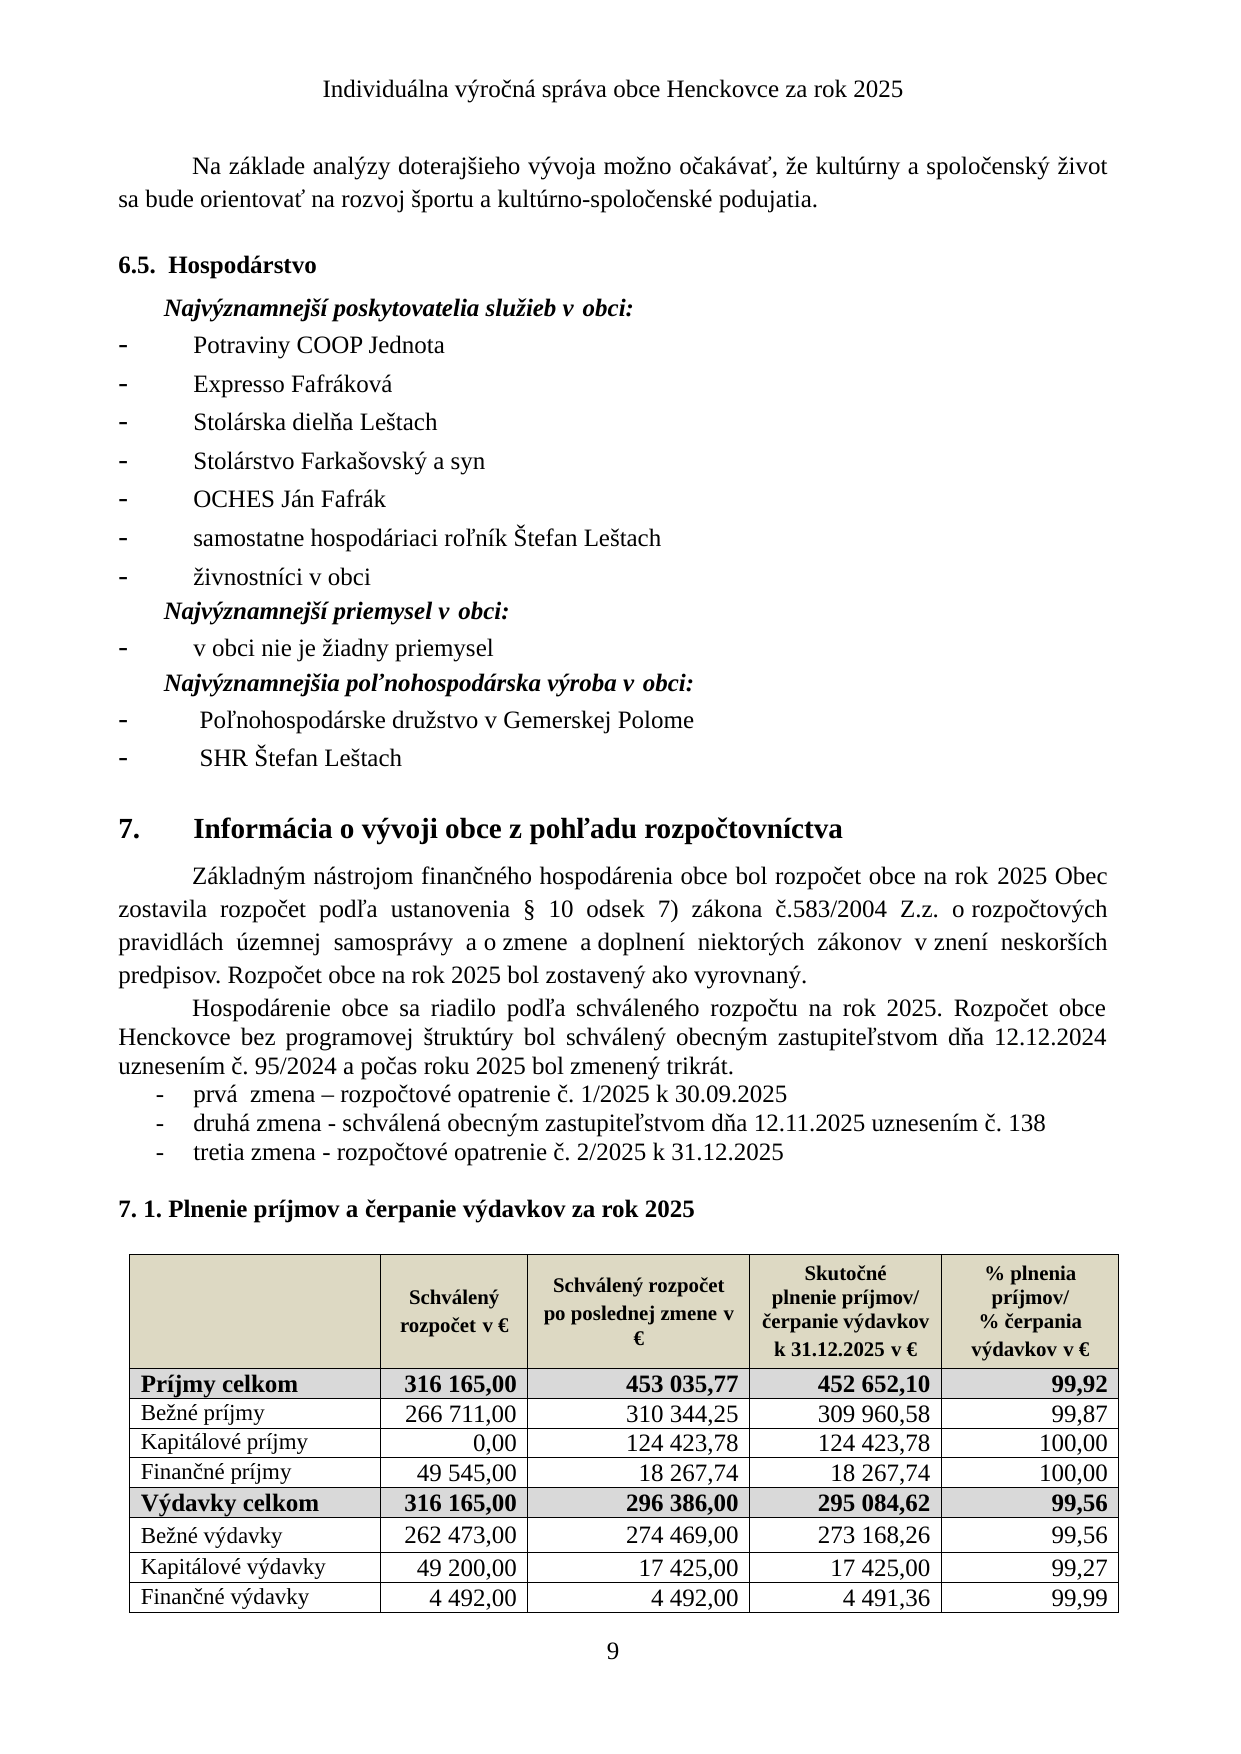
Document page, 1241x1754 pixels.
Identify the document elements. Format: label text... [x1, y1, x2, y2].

table_cell 316 165,00 [381, 1369, 527, 1398]
table_cell 100,00 [942, 1458, 1118, 1487]
table_cell 100,00 [942, 1429, 1118, 1457]
table_cell Kapitálové príjmy [130, 1429, 380, 1457]
list Stolárska dielňa Leštach [118, 403, 1107, 437]
list SHR Štefan Leštach [118, 739, 1107, 773]
text 7. 1. Plnenie príjmov a čerpanie výdavkov za rok 2025 [118, 1194, 1107, 1223]
text Najvýznamnejšia poľnohospodárska výroba v obci: [163, 668, 1107, 696]
list Stolárstvo Farkašovský a syn [118, 442, 1107, 476]
table_cell 309 960,58 [750, 1399, 941, 1427]
list živnostníci v obci [118, 558, 1107, 591]
table_cell 99,56 [942, 1488, 1118, 1517]
list prvá zmena – rozpočtové opatrenie č. 1/2025 k 30.09.2025 [156, 1079, 1107, 1108]
table_cell 17 425,00 [528, 1553, 749, 1582]
table_cell 4 492,00 [381, 1583, 527, 1612]
text Na základe analýzy doterajšieho vývoja možno očakávať, že kultúrny a spoločenský život sa bude orientovať na rozvoj športu a kultúrno-spoločenské podujatia. [118, 151, 1107, 213]
table_cell 124 423,78 [750, 1429, 941, 1457]
list OCHES Ján Fafrák [118, 481, 1107, 514]
table_header [130, 1255, 380, 1368]
table_cell 124 423,78 [528, 1429, 749, 1457]
table_cell 99,92 [942, 1369, 1118, 1398]
table_cell 453 035,77 [528, 1369, 749, 1398]
table_cell Kapitálové výdavky [130, 1553, 380, 1582]
list tretia zmena - rozpočtové opatrenie č. 2/2025 k 31.12.2025 [156, 1137, 1107, 1166]
table_cell 296 386,00 [528, 1488, 749, 1517]
table_cell 4 491,36 [750, 1583, 941, 1612]
text Základným nástrojom finančného hospodárenia obce bol rozpočet obce na rok 2025 Obec zostavila rozpočet podľa ustanovenia § 10 odsek 7) zákona č.583/2004 Z.z. o rozpočtových pravidlách územnej samosprávy a o zmene a doplnení niektorých zákonov v znení neskorších predpisov. Rozpočet obce na rok 2025 bol zostavený ako vyrovnaný. [118, 861, 1107, 989]
table_cell 17 425,00 [750, 1553, 941, 1582]
text Najvýznamnejší poskytovatelia služieb v obci: [163, 293, 1107, 322]
table_cell 49 545,00 [381, 1458, 527, 1487]
table_cell 18 267,74 [528, 1458, 749, 1487]
table_cell 4 492,00 [528, 1583, 749, 1612]
table_cell 452 652,10 [750, 1369, 941, 1398]
table_cell 49 200,00 [381, 1553, 527, 1582]
list Expresso Fafráková [118, 365, 1107, 398]
table_cell 99,87 [942, 1399, 1118, 1427]
table_cell 310 344,25 [528, 1399, 749, 1427]
list v obci nie je žiadny priemysel [118, 629, 1107, 663]
table_cell 273 168,26 [750, 1518, 941, 1552]
table_cell 99,27 [942, 1553, 1118, 1582]
text Hospodárenie obce sa riadilo podľa schváleného rozpočtu na rok 2025. Rozpočet obce Henckovce bez programovej štruktúry bol schválený obecným zastupiteľstvom dňa 12.12.2024 uznesením č. 95/2024 a počas roku 2025 bol zmenený trikrát. [118, 993, 1107, 1079]
list druhá zmena - schválená obecným zastupiteľstvom dňa 12.11.2025 uznesením č. 138 [156, 1108, 1107, 1137]
table_header Schválený rozpočet po poslednej zmene v € [528, 1255, 749, 1368]
table_cell 266 711,00 [381, 1399, 527, 1427]
table_header Schválený rozpočet v € [381, 1255, 527, 1368]
table_cell Bežné príjmy [130, 1399, 380, 1427]
table_cell 0,00 [381, 1429, 527, 1457]
list samostatne hospodáriaci roľník Štefan Leštach [118, 519, 1107, 553]
table_cell Príjmy celkom [130, 1369, 380, 1398]
table_cell Finančné príjmy [130, 1458, 380, 1487]
table_cell 99,99 [942, 1583, 1118, 1612]
table_cell 274 469,00 [528, 1518, 749, 1552]
table_cell Bežné výdavky [130, 1518, 380, 1552]
table_cell 295 084,62 [750, 1488, 941, 1517]
table_cell 18 267,74 [750, 1458, 941, 1487]
list Poľnohospodárske družstvo v Gemerskej Polome [118, 701, 1107, 734]
table_header Skutočné plnenie príjmov/ čerpanie výdavkov k 31.12.2025 v € [750, 1255, 941, 1368]
list Potraviny COOP Jednota [118, 326, 1107, 360]
table_cell 99,56 [942, 1518, 1118, 1552]
text 6.5. Hospodárstvo [118, 250, 1107, 279]
list Informácia o vývoji obce z pohľadu rozpočtovníctva [118, 811, 1107, 844]
table_cell 262 473,00 [381, 1518, 527, 1552]
table_header % plnenia príjmov/ % čerpania výdavkov v € [942, 1255, 1118, 1368]
table_cell Finančné výdavky [130, 1583, 380, 1612]
table_cell 316 165,00 [381, 1488, 527, 1517]
table_cell Výdavky celkom [130, 1488, 380, 1517]
text Najvýznamnejší priemysel v obci: [163, 596, 1107, 625]
